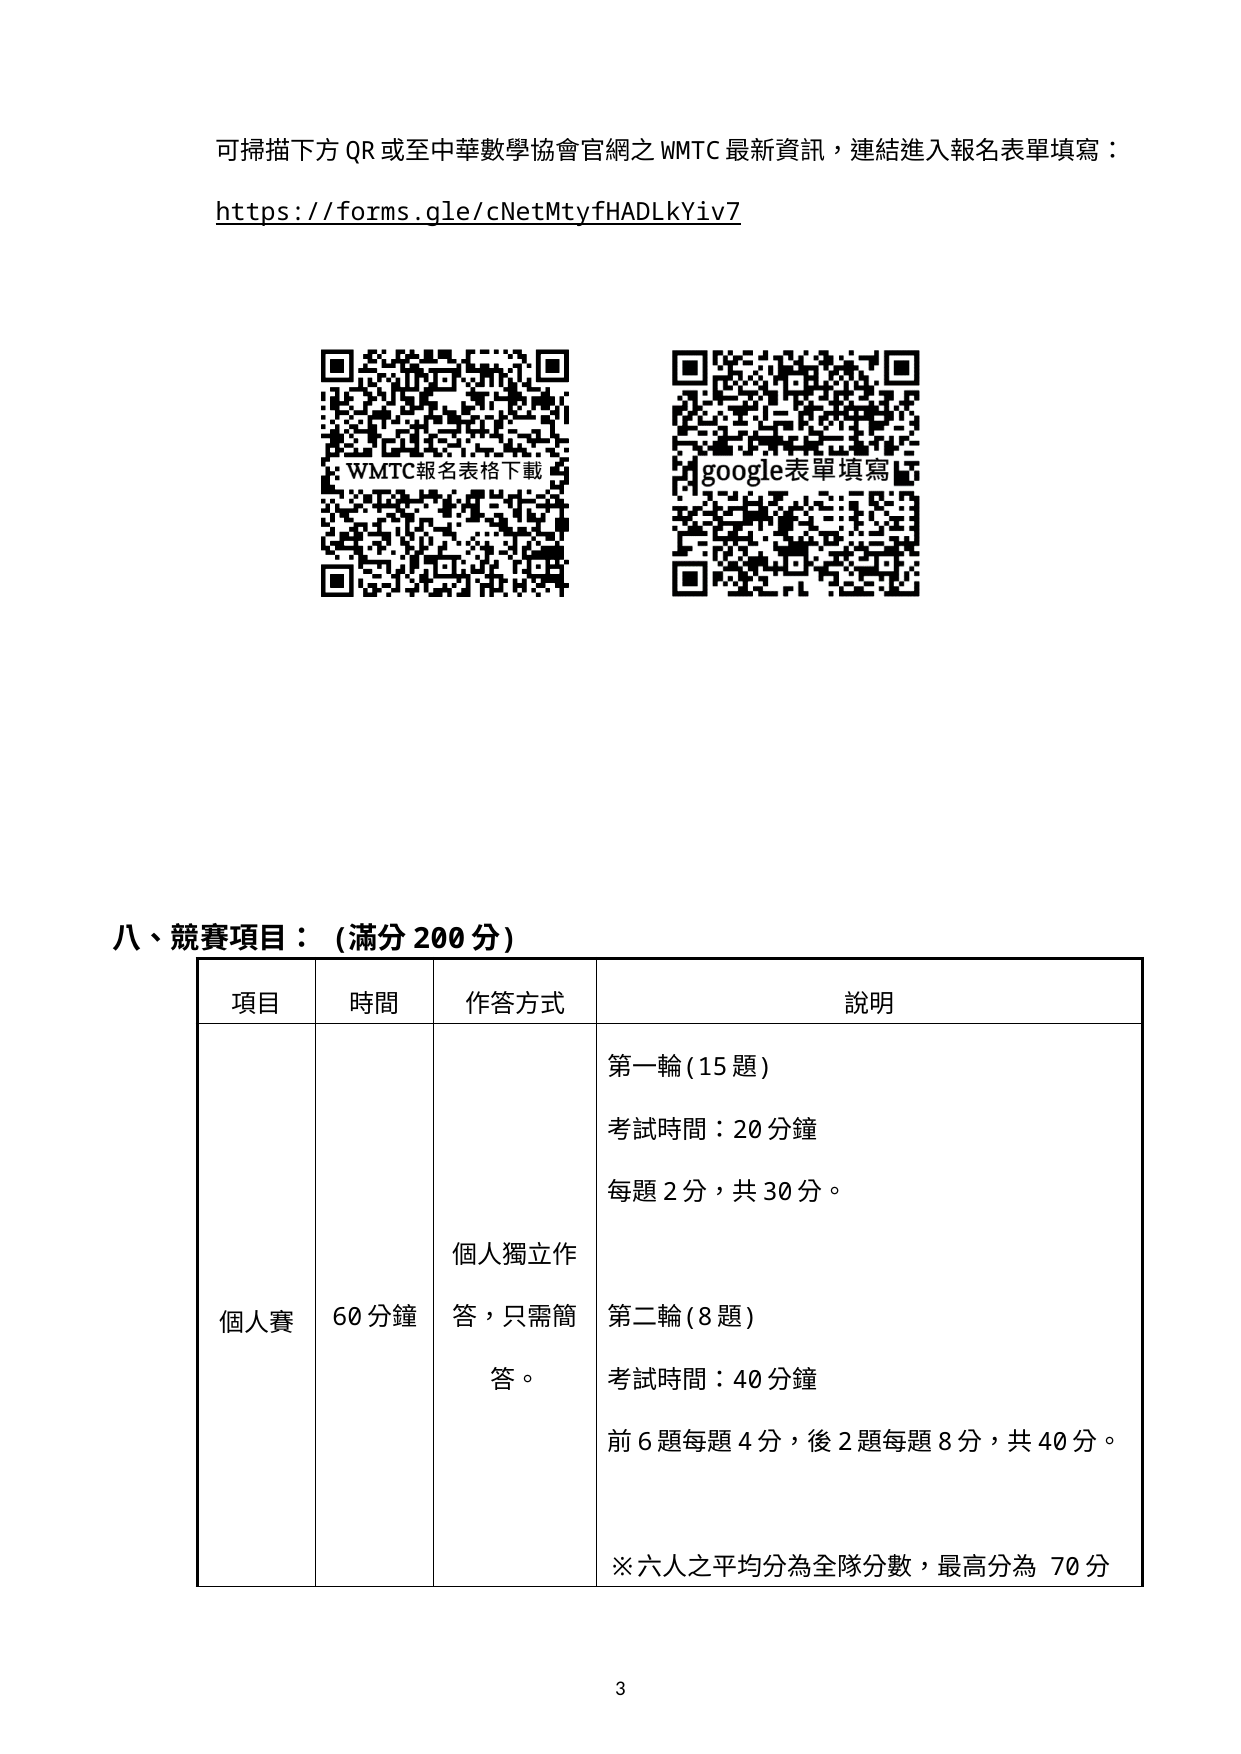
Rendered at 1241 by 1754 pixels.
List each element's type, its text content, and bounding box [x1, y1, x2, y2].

text 八、競賽項目： (滿分200分) [112, 894, 1128, 957]
table_cell 個人獨立作答，只需簡答。 [434, 1024, 596, 1586]
table_cell 60分鐘 [316, 1024, 433, 1586]
table_header 項目 [199, 960, 315, 1022]
table_header 說明 [597, 960, 1141, 1022]
table_cell 個人賽 [199, 1024, 315, 1586]
table_header 作答方式 [434, 960, 596, 1022]
table_header 時間 [316, 960, 433, 1022]
text 可掃描下方QR或至中華數學協會官網之WMTC最新資訊，連結進入報名表單填寫：https://forms.gle/cNetMtyfHADLkYiv7 [215, 107, 1128, 294]
table_cell 第一輪(15題) 考試時間：20分鐘 每題2分，共30分。 第二輪(8題) 考試時間：40分鐘 前6題每題4分，後2題每題8分，共40分。 ※六人之平均分為全隊分數，最高分為 70分 [597, 1024, 1141, 1586]
